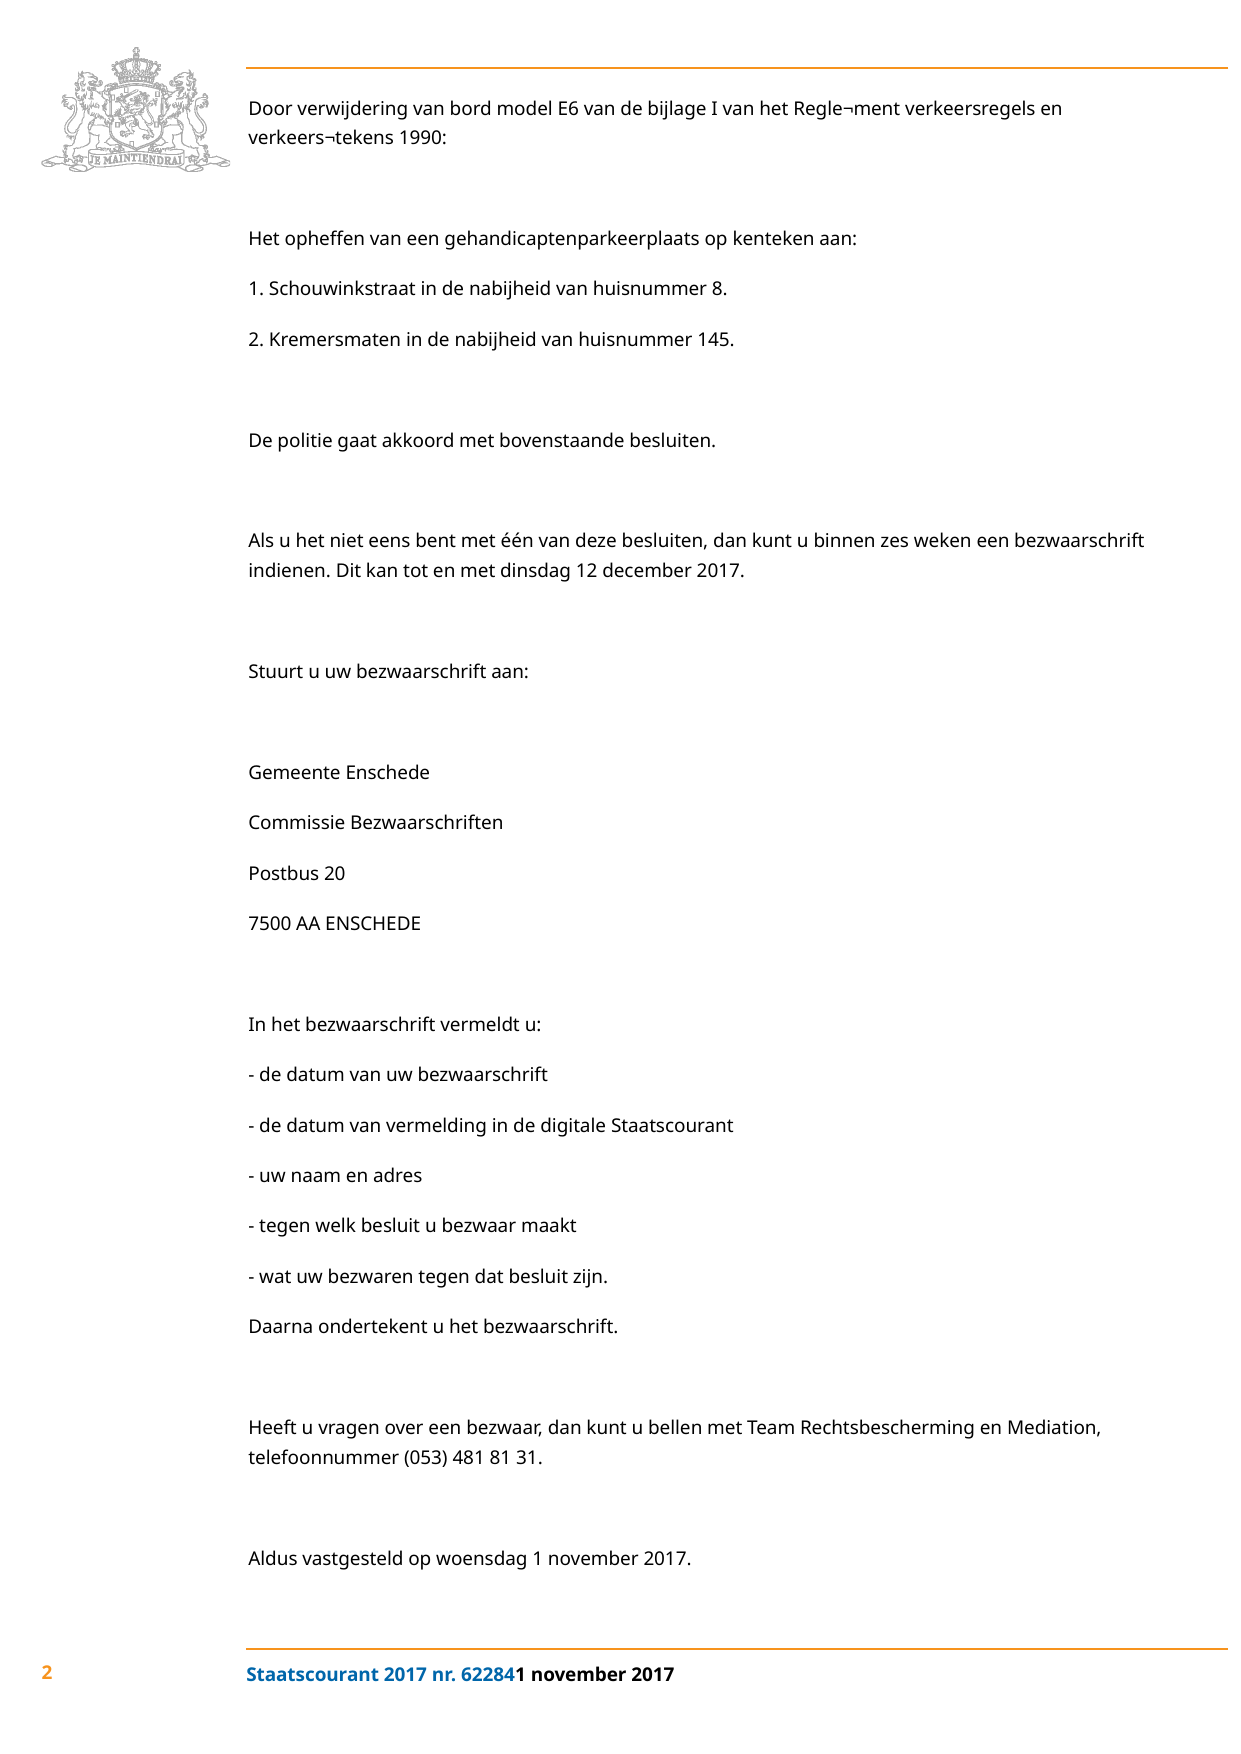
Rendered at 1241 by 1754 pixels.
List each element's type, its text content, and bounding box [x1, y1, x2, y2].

text Commissie Bezwaarschriften [248, 809, 1152, 835]
text - wat uw bezwaren tegen dat besluit zijn. [248, 1263, 1152, 1289]
picture [41, 47, 231, 172]
text Daarna ondertekent u het bezwaarschrift. [248, 1313, 1152, 1339]
text 2. Kremersmaten in de nabijheid van huisnummer 145. [248, 326, 1152, 352]
text - de datum van vermelding in de digitale Staatscourant [248, 1112, 1152, 1138]
text - tegen welk besluit u bezwaar maakt [248, 1213, 1152, 1238]
text Aldus vastgesteld op woensdag 1 november 2017. [248, 1545, 1152, 1571]
text In het bezwaarschrift vermeldt u: [248, 1011, 1152, 1037]
text De politie gaat akkoord met bovenstaande besluiten. [248, 427, 1152, 453]
text Stuurt u uw bezwaarschrift aan: [248, 658, 1152, 684]
text - de datum van uw bezwaarschrift [248, 1061, 1152, 1087]
text Heeft u vragen over een bezwaar, dan kunt u bellen met Team Rechtsbescherming en Mediation, telefoonnummer (053) 481 81 31. [248, 1414, 1152, 1470]
text 7500 AA ENSCHEDE [248, 910, 1152, 936]
text 1. Schouwinkstraat in de nabijheid van huisnummer 8. [248, 276, 1152, 301]
text Als u het niet eens bent met één van deze besluiten, dan kunt u binnen zes weken een bezwaarschrift indienen. Dit kan tot en met dinsdag 12 december 2017. [248, 528, 1152, 583]
text Postbus 20 [248, 860, 1152, 886]
text Gemeente Enschede [248, 759, 1152, 785]
text - uw naam en adres [248, 1162, 1152, 1188]
text Het opheffen van een gehandicaptenparkeerplaats op kenteken aan: [248, 225, 1152, 251]
text Door verwijdering van bord model E6 van de bijlage I van het Regle¬ment verkeersregels en verkeers¬tekens 1990: [248, 95, 1152, 150]
